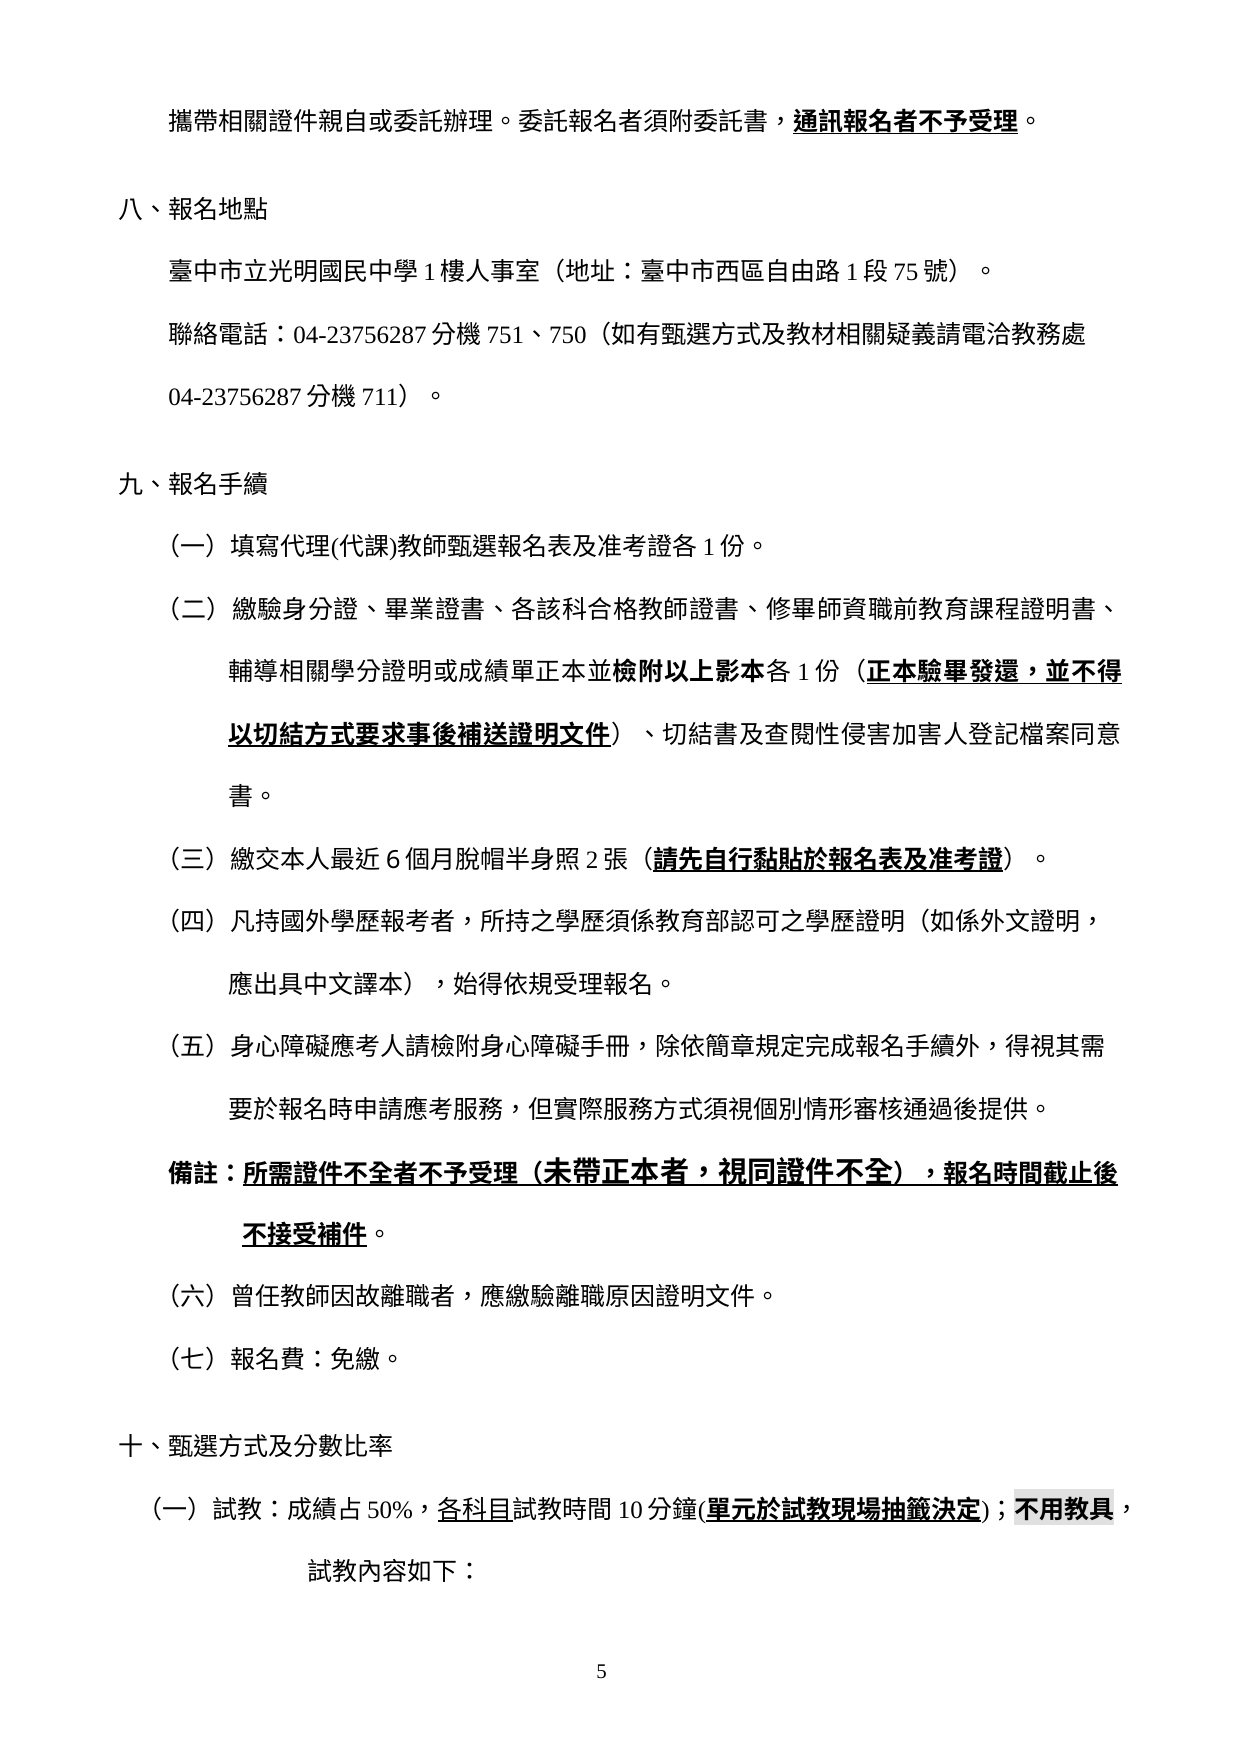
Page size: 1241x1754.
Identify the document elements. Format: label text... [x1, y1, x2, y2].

text 十、甄選方式及分數比率 [118, 1403, 1122, 1466]
text （六）曾任教師因故離職者，應繳驗離職原因證明文件。 [156, 1253, 1122, 1316]
text （一）試教：成績占50%，各科目試教時間10分鐘(單元於試教現場抽籤決定)；不用教具，試教內容如下： [118, 1466, 1122, 1591]
text 攜帶相關證件親自或委託辦理。委託報名者須附委託書，通訊報名者不予受理。 [118, 78, 1122, 141]
text （一）填寫代理(代課)教師甄選報名表及准考證各1份。 [118, 503, 1122, 566]
text 聯絡電話：04-23756287分機751、750（如有甄選方式及教材相關疑義請電洽教務處 04-23756287分機711）。 [168, 291, 1122, 416]
text 備註：所需證件不全者不予受理（未帶正本者，視同證件不全），報名時間截止後不接受補件。 [168, 1128, 1122, 1253]
text （七）報名費：免繳。 [156, 1316, 1122, 1378]
text 九、報名手續 [118, 441, 1122, 503]
text （二）繳驗身分證、畢業證書、各該科合格教師證書、修畢師資職前教育課程證明書、輔導相關學分證明或成績單正本並檢附以上影本各1份（正本驗畢發還，並不得以切結方式要求事後補送證明文件）、切結書及查閱性侵害加害人登記檔案同意書。 [156, 566, 1122, 816]
text （三）繳交本人最近6個月脫帽半身照2張（請先自行黏貼於報名表及准考證）。 [156, 816, 1122, 878]
text 八、報名地點 臺中市立光明國民中學1樓人事室（地址：臺中市西區自由路1段75號）。 [118, 166, 1122, 291]
text （四）凡持國外學歷報考者，所持之學歷須係教育部認可之學歷證明（如係外文證明，應出具中文譯本），始得依規受理報名。 [156, 878, 1122, 1003]
text （五）身心障礙應考人請檢附身心障礙手冊，除依簡章規定完成報名手續外，得視其需要於報名時申請應考服務，但實際服務方式須視個別情形審核通過後提供。 [156, 1003, 1122, 1128]
